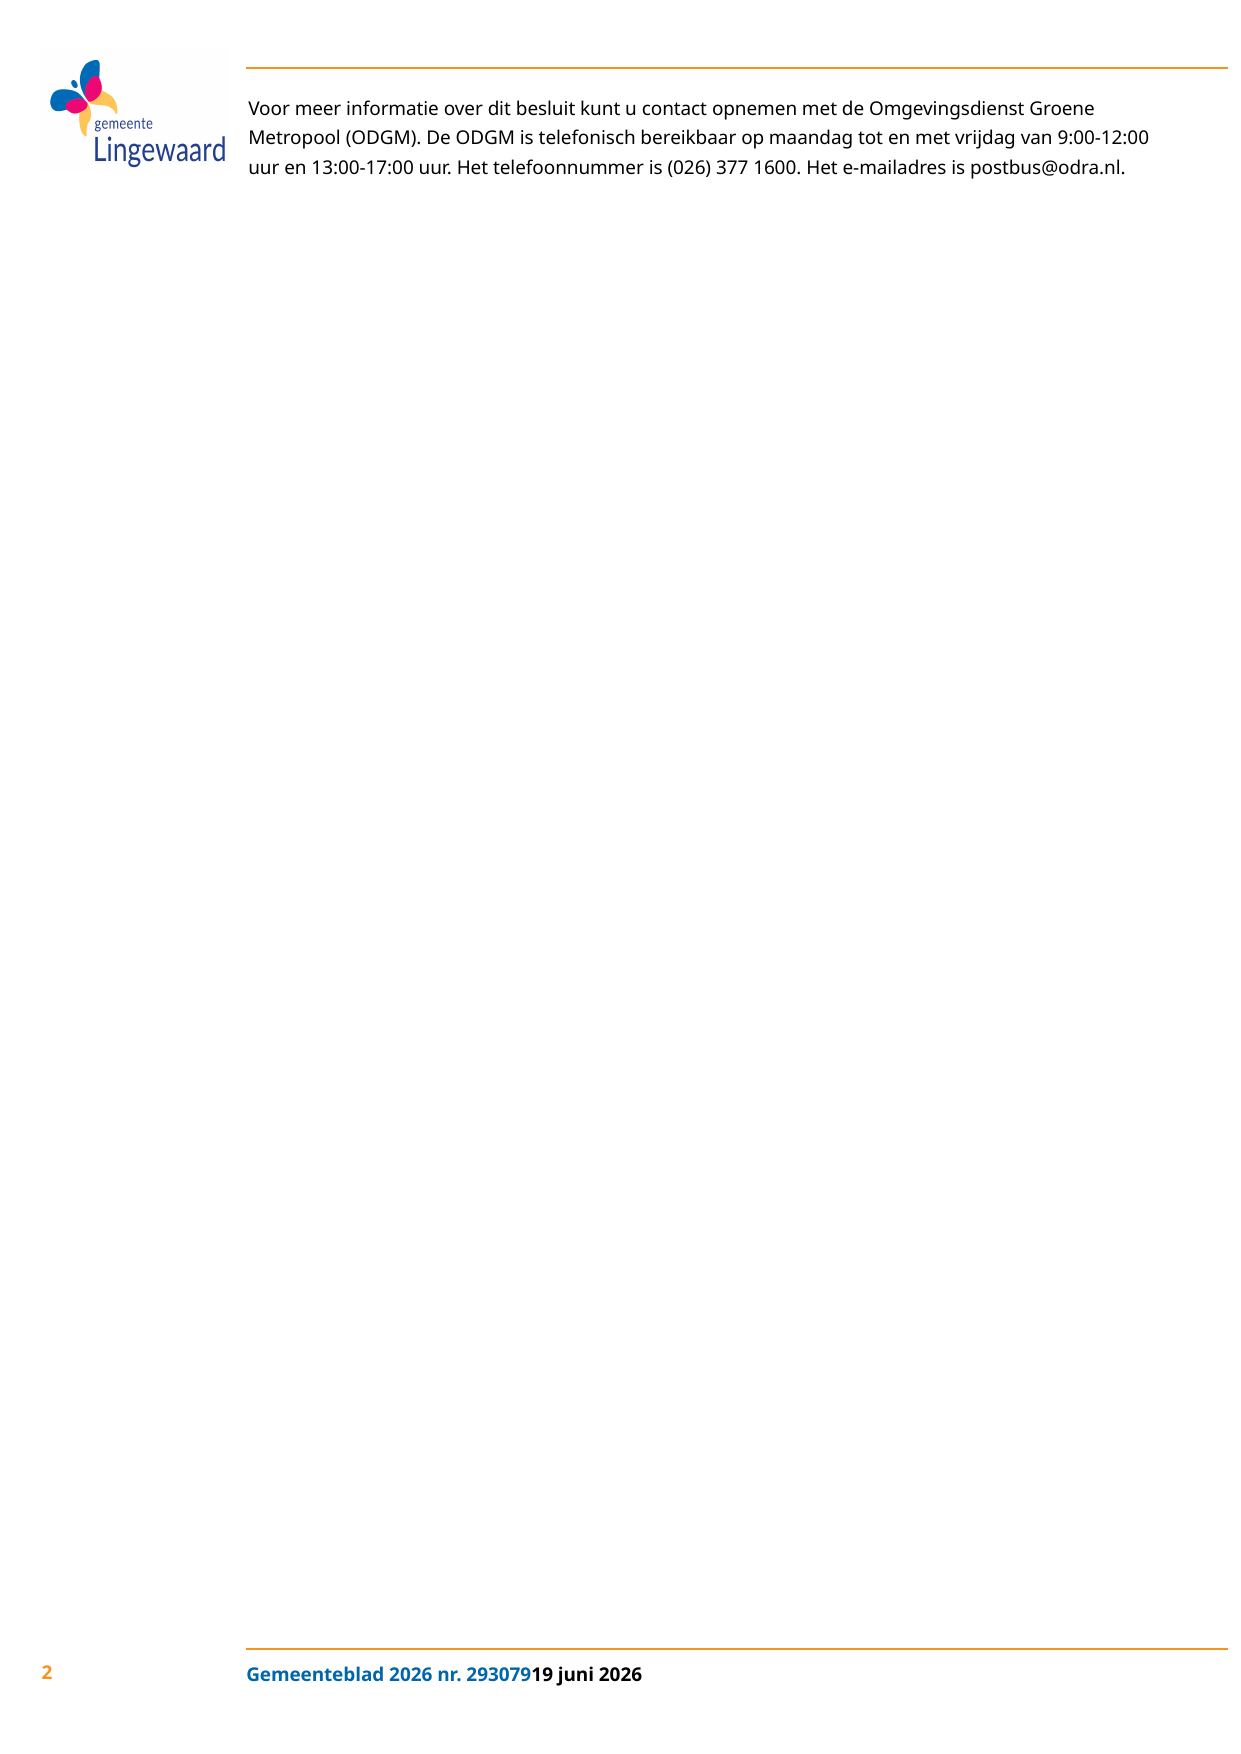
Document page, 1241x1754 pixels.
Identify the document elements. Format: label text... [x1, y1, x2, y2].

text Voor meer informatie over dit besluit kunt u contact opnemen met de Omgevingsdienst Groene Metropool (ODGM). De ODGM is telefonisch bereikbaar op maandag tot en met vrijdag van 9:00-12:00 uur en 13:00-17:00 uur. Het telefoonnummer is (026) 377 1600. Het e-mailadres is postbus@odra.nl. [248, 95, 1152, 180]
picture [41, 47, 231, 172]
